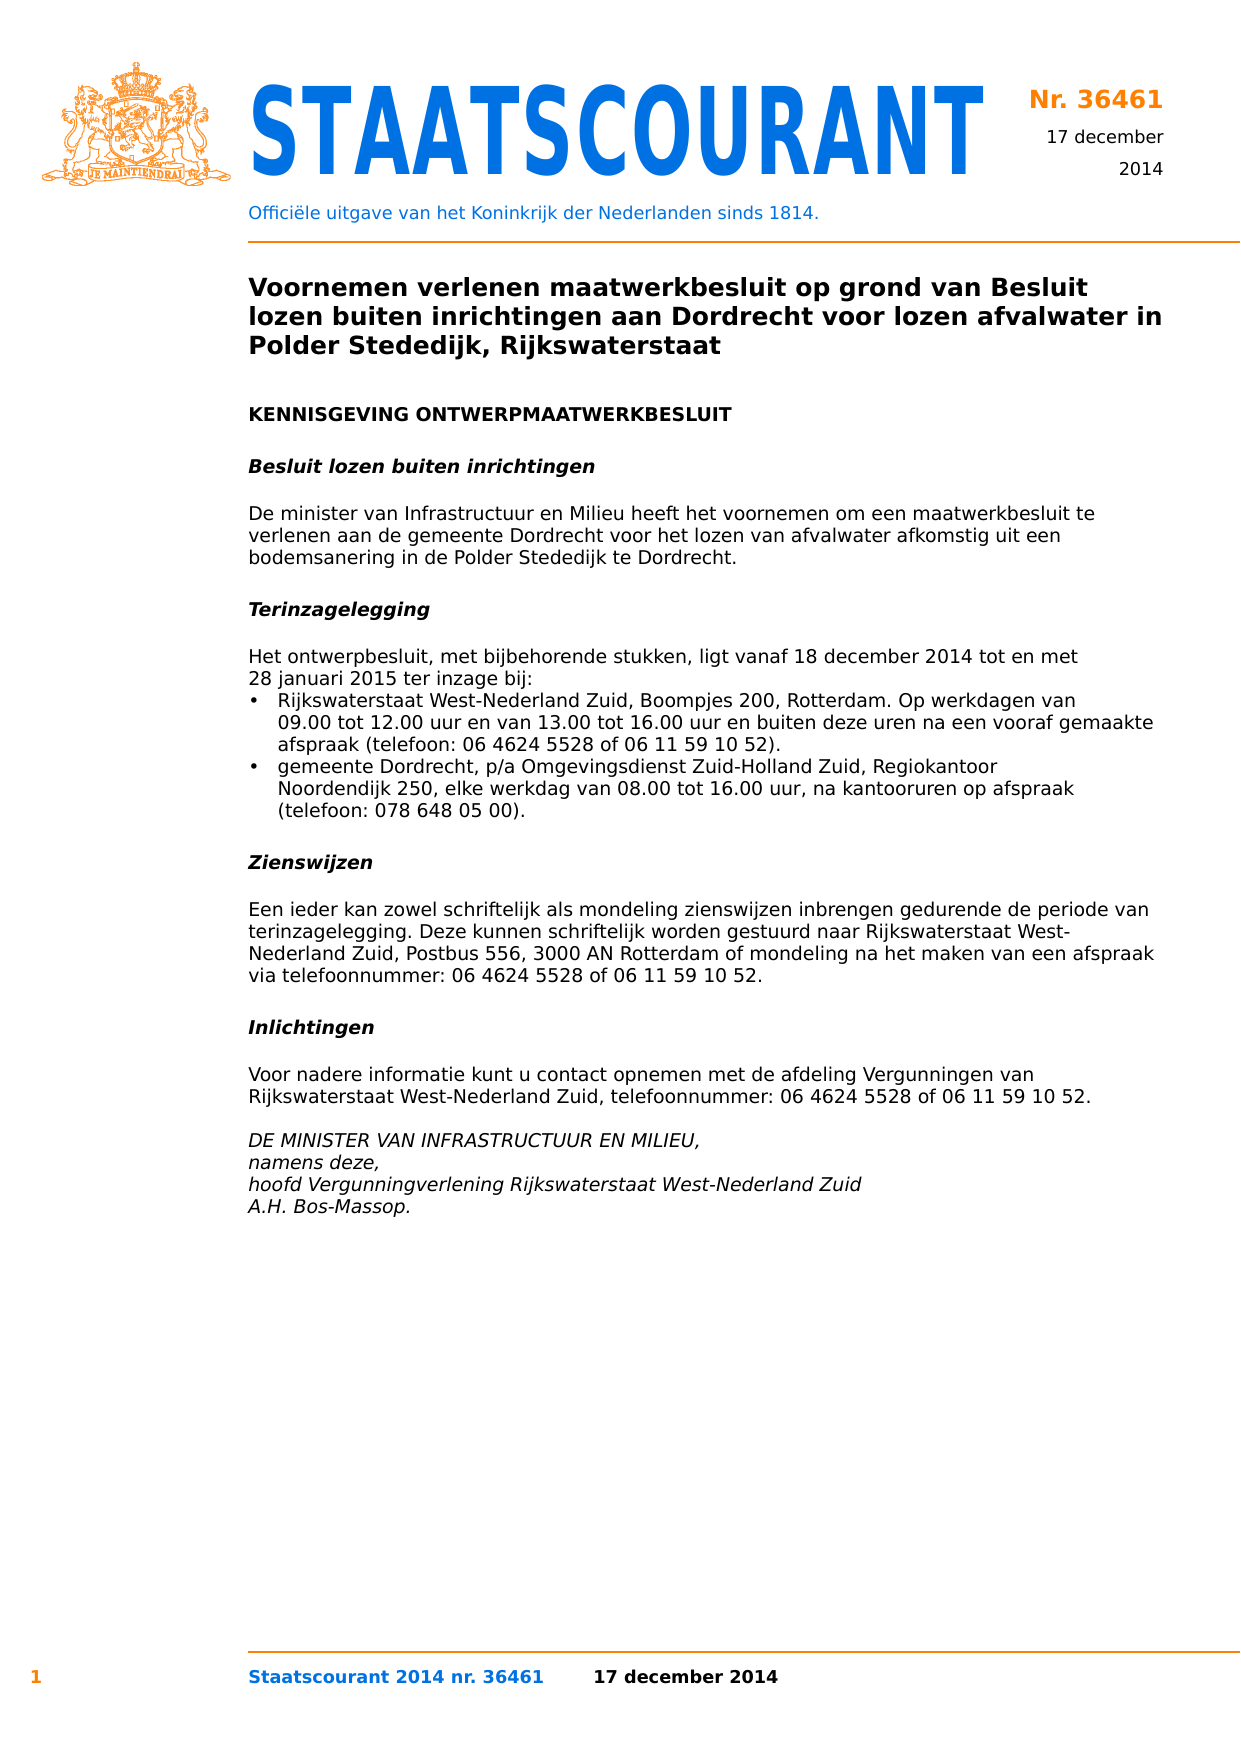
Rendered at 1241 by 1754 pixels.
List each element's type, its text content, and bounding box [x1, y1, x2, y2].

table_header Nr. 36461 [998, 62, 1240, 121]
text Een ieder kan zowel schriftelijk als mondeling zienswijzen inbrengen gedurende de periode van terinzagelegging. Deze kunnen schriftelijk worden gestuurd naar Rijkswaterstaat West-Nederland Zuid, Postbus 556, 3000 AN Rotterdam of mondeling na het maken van een afspraak via telefoonnummer: 06 4624 5528 of 06 11 59 10 52. [248, 899, 1163, 987]
subtitle Besluit lozen buiten inrichtingen [248, 456, 1163, 478]
subtitle Zienswijzen [248, 852, 1163, 874]
table_cell 2014 [998, 153, 1240, 203]
subtitle Terinzagelegging [248, 599, 1163, 621]
table_cell Officiële uitgave van het Koninkrijk der Nederlanden sinds 1814. [248, 203, 1240, 241]
picture [41, 62, 231, 186]
text De minister van Infrastructuur en Milieu heeft het voornemen om een maatwerkbesluit te verlenen aan de gemeente Dordrecht voor het lozen van afvalwater afkomstig uit een bodemsanering in de Polder Stededijk te Dordrecht. [248, 503, 1163, 569]
text Het ontwerpbesluit, met bijbehorende stukken, ligt vanaf 18 december 2014 tot en met 28 januari 2015 ter inzage bij: [248, 646, 1163, 690]
text • gemeente Dordrecht, p/a Omgevingsdienst Zuid-Holland Zuid, Regiokantoor [248, 756, 1163, 778]
text DE MINISTER VAN INFRASTRUCTUUR EN MILIEU, namens deze, hoofd Vergunningverlening Rijkswaterstaat West-Nederland Zuid A.H. Bos-Massop. [248, 1130, 1163, 1218]
text • Rijkswaterstaat West-Nederland Zuid, Boompjes 200, Rotterdam. Op werkdagen van [248, 690, 1163, 712]
subtitle Inlichtingen [248, 1017, 1163, 1039]
text 09.00 tot 12.00 uur en van 13.00 tot 16.00 uur en buiten deze uren na een vooraf gemaakte afspraak (telefoon: 06 4624 5528 of 06 11 59 10 52). [277, 712, 1163, 756]
text Voor nadere informatie kunt u contact opnemen met de afdeling Vergunningen van Rijkswaterstaat West-Nederland Zuid, telefoonnummer: 06 4624 5528 of 06 11 59 10 52. [248, 1064, 1163, 1108]
table_header [25, 62, 248, 241]
subtitle KENNISGEVING ONTWERPMAATWERKBESLUIT [248, 404, 1163, 426]
table_cell 17 december [998, 121, 1240, 153]
text Noordendijk 250, elke werkdag van 08.00 tot 16.00 uur, na kantooruren op afspraak (telefoon: 078 648 05 00). [277, 778, 1163, 822]
subtitle Voornemen verlenen maatwerkbesluit op grond van Besluit lozen buiten inrichtingen aan Dordrecht voor lozen afvalwater in Polder Stededijk, Rijkswaterstaat [248, 273, 1163, 361]
table_header STAATSCOURANT [248, 62, 998, 203]
